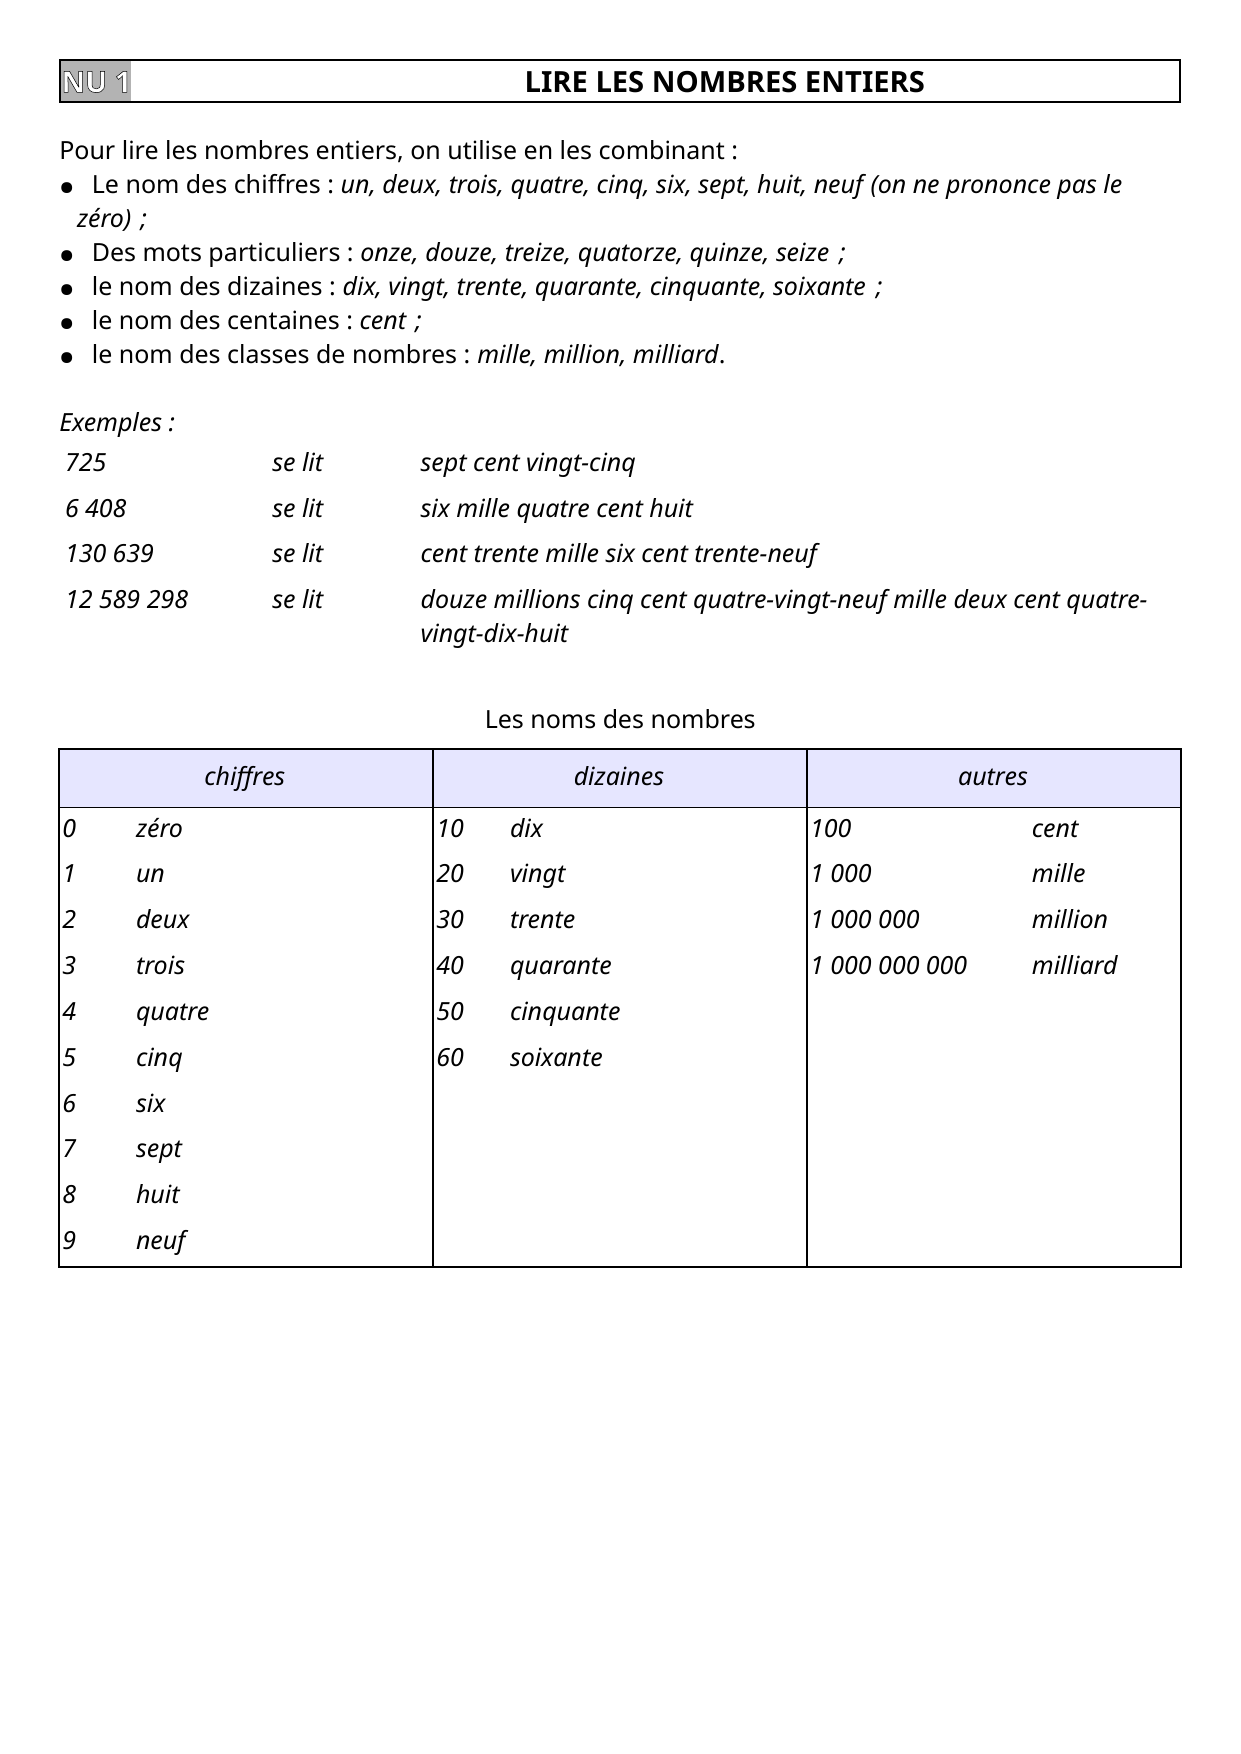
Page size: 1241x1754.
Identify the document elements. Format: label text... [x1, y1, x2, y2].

table_cell 4 quatre [60, 991, 432, 1037]
list le nom des centaines : cent ; [59, 303, 1181, 337]
table_header sept cent vingt-cinq [415, 439, 1181, 484]
table_cell se lit [266, 485, 415, 530]
table_cell [808, 1220, 1180, 1266]
table_cell 130 639 [59, 530, 266, 576]
list le nom des classes de nombres : mille, million, milliard. [59, 337, 1181, 371]
text Exemples : [59, 405, 1181, 439]
table_cell 0 zéro [60, 808, 432, 853]
table_cell 40 quarante [434, 945, 806, 991]
table_cell se lit [266, 530, 415, 576]
table_cell 10 dix [434, 808, 806, 853]
table_cell 30 trente [434, 899, 806, 945]
table_cell [434, 1083, 806, 1128]
table_cell 1 000 000 000 milliard [808, 945, 1180, 991]
table_cell [434, 1128, 806, 1174]
table_cell [808, 1037, 1180, 1082]
table_cell 1 un [60, 853, 432, 899]
table_header autres [808, 750, 1180, 807]
table_cell [808, 1128, 1180, 1174]
table_cell 60 soixante [434, 1037, 806, 1082]
subtitle NU 1 Lire les nombres entiers [131, 61, 1179, 101]
text Pour lire les nombres entiers, on utilise en les combinant : [59, 132, 1181, 166]
table_cell 1 000 000 million [808, 899, 1180, 945]
table_header se lit [266, 439, 415, 484]
table_header chiffres [60, 750, 432, 807]
list Des mots particuliers : onze, douze, treize, quatorze, quinze, seize ; [59, 234, 1181, 269]
text Les noms des nombres [59, 702, 1181, 736]
table_cell [808, 991, 1180, 1037]
table_cell se lit [266, 576, 415, 655]
table_header 725 [59, 439, 266, 484]
table_cell 12 589 298 [59, 576, 266, 655]
list Le nom des chiffres : un, deux, trois, quatre, cinq, six, sept, huit, neuf (on ne prononce pas le zéro) ; [59, 166, 1181, 234]
table_cell 7 sept [60, 1128, 432, 1174]
table_cell 100 cent [808, 808, 1180, 853]
table_cell [434, 1174, 806, 1220]
table_cell 20 vingt [434, 853, 806, 899]
table_cell [808, 1174, 1180, 1220]
table_cell six mille quatre cent huit [415, 485, 1181, 530]
table_cell 1 000 mille [808, 853, 1180, 899]
table_cell 8 huit [60, 1174, 432, 1220]
table_cell 5 cinq [60, 1037, 432, 1082]
list le nom des dizaines : dix, vingt, trente, quarante, cinquante, soixante ; [59, 269, 1181, 303]
table_header dizaines [434, 750, 806, 807]
table_cell 9 neuf [60, 1220, 432, 1266]
table_cell douze millions cinq cent quatre-vingt-neuf mille deux cent quatre-vingt-dix-huit [415, 576, 1181, 655]
table_cell cent trente mille six cent trente-neuf [415, 530, 1181, 576]
table_cell [808, 1083, 1180, 1128]
table_cell 3 trois [60, 945, 432, 991]
table_cell 6 408 [59, 485, 266, 530]
table_cell 2 deux [60, 899, 432, 945]
table_cell 6 six [60, 1083, 432, 1128]
table_cell 50 cinquante [434, 991, 806, 1037]
table_cell [434, 1220, 806, 1266]
